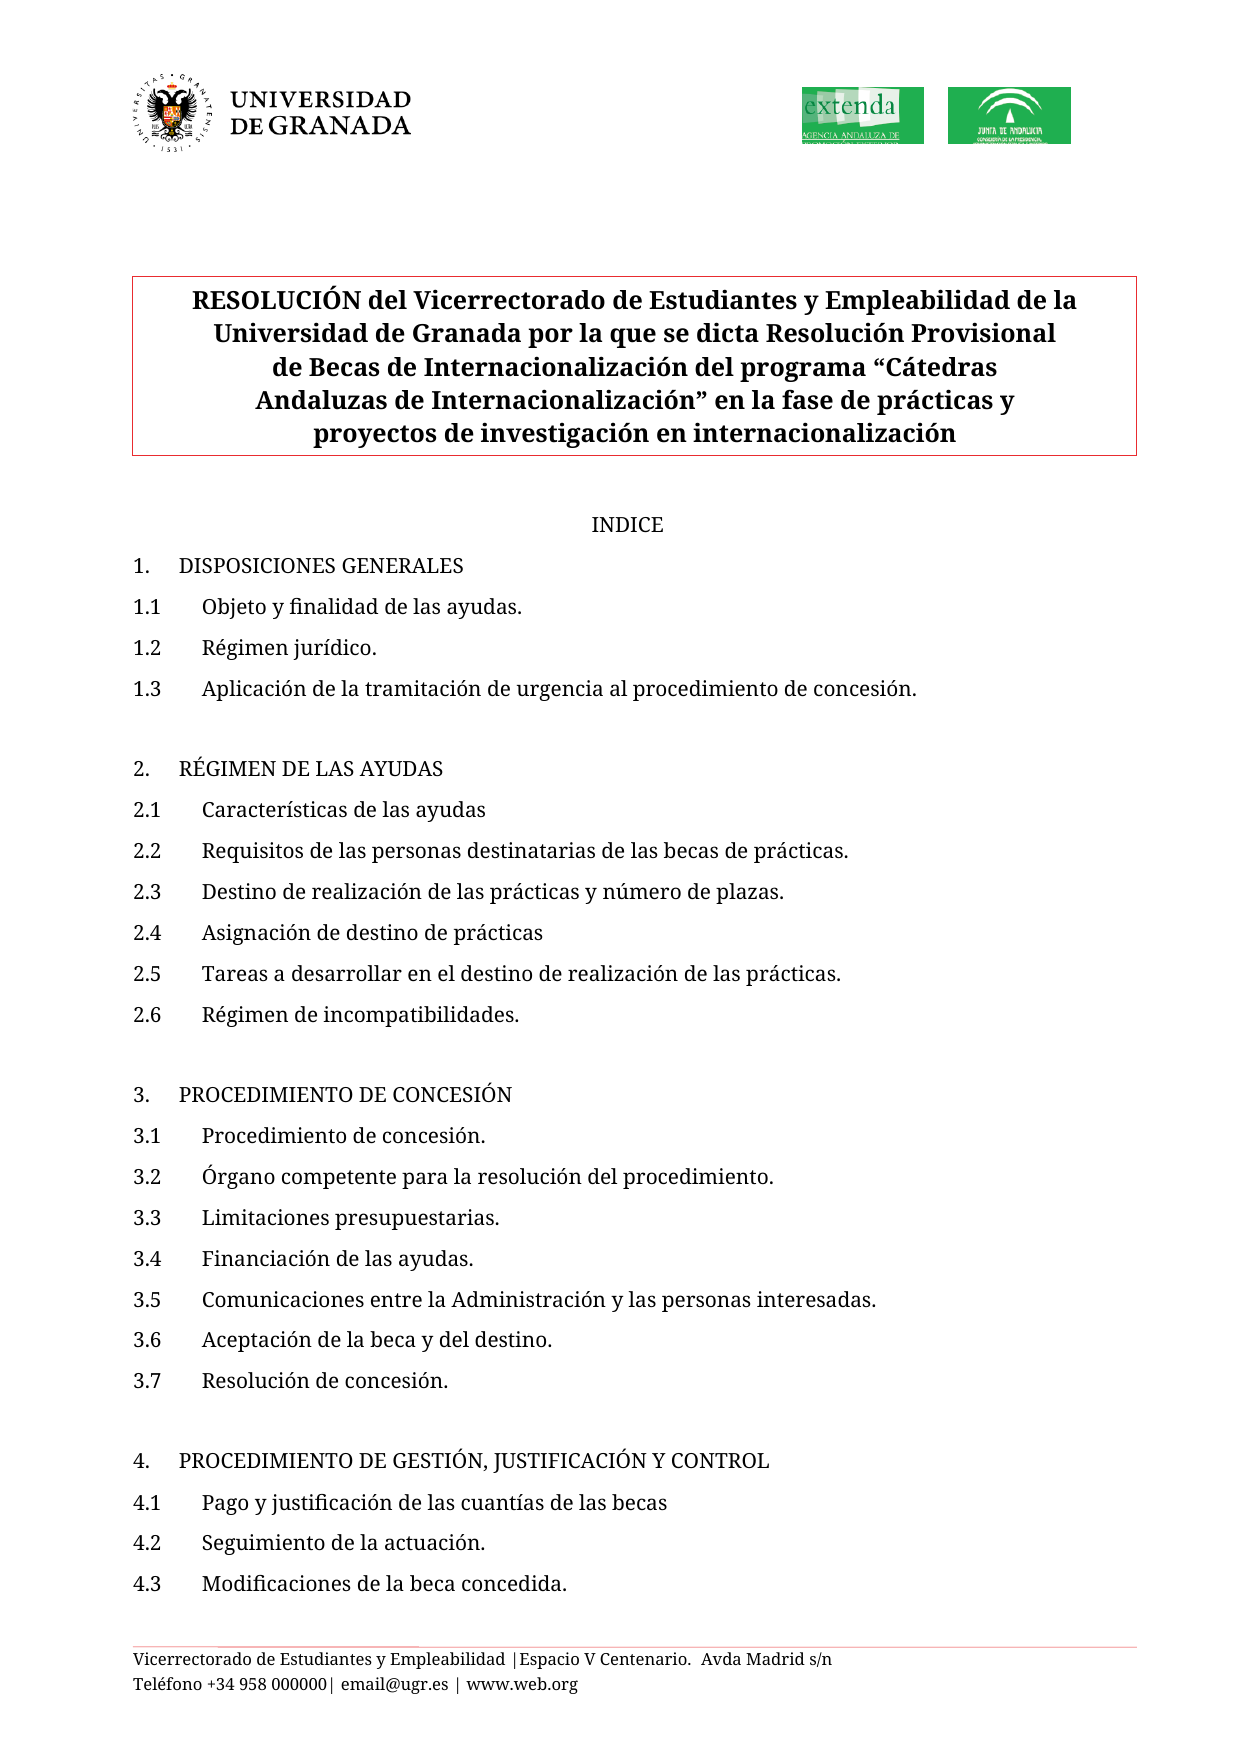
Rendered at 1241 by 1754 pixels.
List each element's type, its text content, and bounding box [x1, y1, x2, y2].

text 1.3 Aplicación de la tramitación de urgencia al procedimiento de concesión. [133, 674, 1122, 703]
picture [132, 74, 411, 152]
text 3.1 Procedimiento de concesión. [133, 1121, 1122, 1149]
text 4.2 Seguimiento de la actuación. [133, 1528, 1122, 1557]
text 2.3 Destino de realización de las prácticas y número de plazas. [133, 877, 1122, 906]
text Universidad de Granada por la que se dicta Resolución Provisional [151, 316, 1119, 349]
text RESOLUCIÓN del Vicerrectorado de Estudiantes y Empleabilidad de la [151, 283, 1119, 316]
text 2.2 Requisitos de las personas destinatarias de las becas de prácticas. [133, 836, 1122, 864]
text 4.3 Modificaciones de la beca concedida. [133, 1569, 1122, 1598]
text 3.3 Limitaciones presupuestarias. [133, 1203, 1122, 1231]
text 2.4 Asignación de destino de prácticas [133, 918, 1122, 946]
text 3. PROCEDIMIENTO DE CONCESIÓN [133, 1080, 1122, 1108]
text 2.5 Tareas a desarrollar en el destino de realización de las prácticas. [133, 959, 1122, 987]
text 2.6 Régimen de incompatibilidades. [133, 1000, 1122, 1028]
text 3.2 Órgano competente para la resolución del procedimiento. [133, 1162, 1122, 1190]
text 1.2 Régimen jurídico. [133, 633, 1122, 662]
text INDICE [133, 506, 1122, 539]
text 2.1 Características de las ayudas [133, 795, 1122, 824]
text 3.5 Comunicaciones entre la Administración y las personas interesadas. [133, 1285, 1122, 1313]
text 3.6 Aceptación de la beca y del destino. [133, 1326, 1122, 1354]
text 1. DISPOSICIONES GENERALES [133, 551, 1122, 580]
text 3.7 Resolución de concesión. [133, 1367, 1122, 1395]
text 4.1 Pago y justificación de las cuantías de las becas [133, 1488, 1122, 1516]
text 1.1 Objeto y finalidad de las ayudas. [133, 592, 1122, 621]
text 2. RÉGIMEN DE LAS AYUDAS [133, 754, 1122, 783]
text 4. PROCEDIMIENTO DE GESTIÓN, JUSTIFICACIÓN Y CONTROL [133, 1447, 1122, 1475]
text proyectos de investigación en internacionalización [151, 416, 1119, 449]
text de Becas de Internacionalización del programa “Cátedras [151, 349, 1119, 383]
text Andaluzas de Internacionalización” en la fase de prácticas y [151, 383, 1119, 416]
text 3.4 Financiación de las ayudas. [133, 1244, 1122, 1272]
picture [791, 81, 1083, 144]
